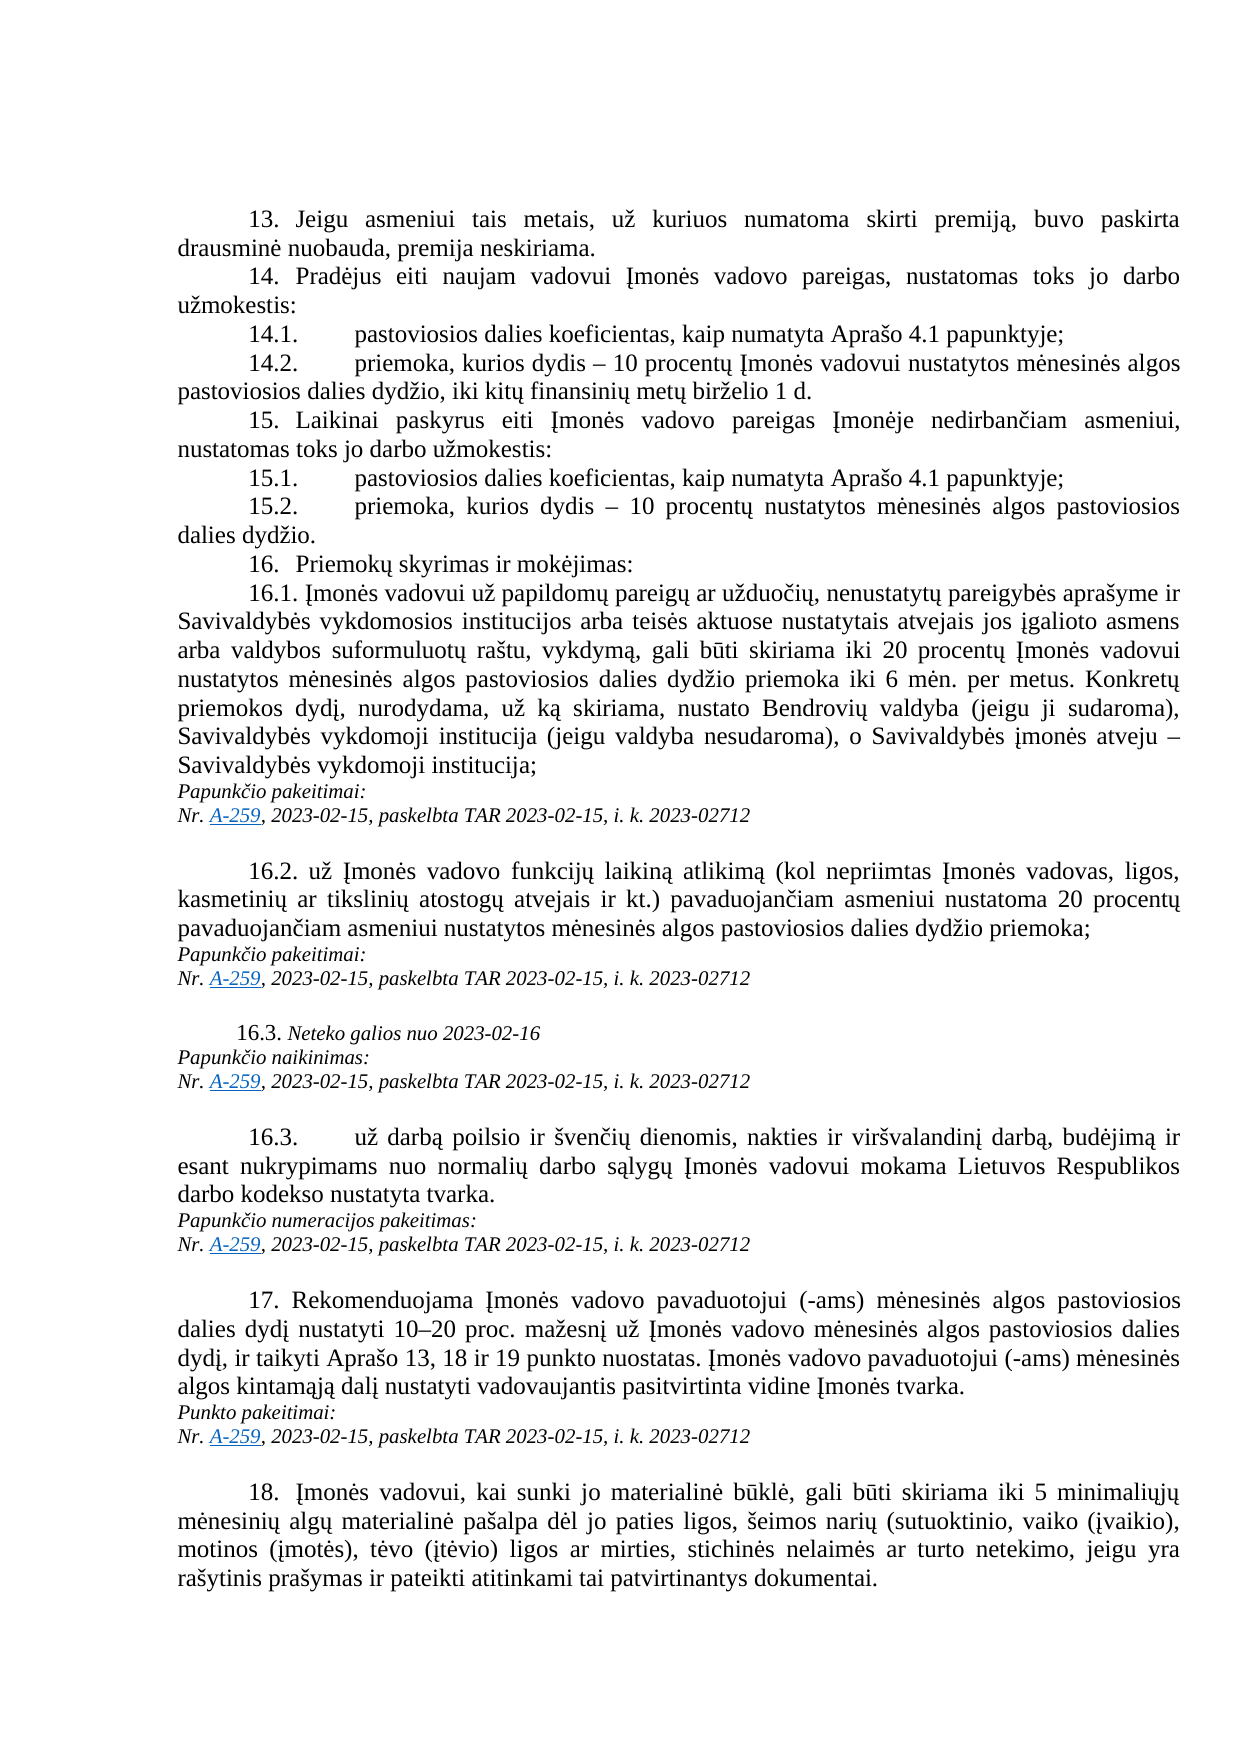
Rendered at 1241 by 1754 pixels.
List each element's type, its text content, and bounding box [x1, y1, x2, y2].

text 14. Pradėjus eiti naujam vadovui Įmonės vadovo pareigas, nustatomas toks jo darbo užmokestis: [177, 261, 1181, 319]
text Papunkčio numeracijos pakeitimas: [177, 1208, 1181, 1232]
text Nr. A-259, 2023-02-15, paskelbta TAR 2023-02-15, i. k. 2023-02712 [177, 803, 1181, 827]
text 15.2. priemoka, kurios dydis – 10 procentų nustatytos mėnesinės algos pastoviosios dalies dydžio. [177, 491, 1181, 549]
text 18. Įmonės vadovui, kai sunki jo materialinė būklė, gali būti skiriama iki 5 minimaliųjų mėnesinių algų materialinė pašalpa dėl jo paties ligos, šeimos narių (sutuoktinio, vaiko (įvaikio), motinos (įmotės), tėvo (įtėvio) ligos ar mirties, stichinės nelaimės ar turto netekimo, jeigu yra rašytinis prašymas ir pateikti atitinkami tai patvirtinantys dokumentai. [177, 1477, 1181, 1592]
text 16.1. Įmonės vadovui už papildomų pareigų ar užduočių, nenustatytų pareigybės aprašyme ir Savivaldybės vykdomosios institucijos arba teisės aktuose nustatytais atvejais jos įgalioto asmens arba valdybos suformuluotų raštu, vykdymą, gali būti skiriama iki 20 procentų Įmonės vadovui nustatytos mėnesinės algos pastoviosios dalies dydžio priemoka iki 6 mėn. per metus. Konkretų priemokos dydį, nurodydama, už ką skiriama, nustato Bendrovių valdyba (jeigu ji sudaroma), Savivaldybės vykdomoji institucija (jeigu valdyba nesudaroma), o Savivaldybės įmonės atveju – Savivaldybės vykdomoji institucija; [177, 578, 1181, 779]
text 16.3. Neteko galios nuo 2023-02-16 [177, 1019, 1181, 1045]
text Papunkčio pakeitimai: [177, 942, 1181, 966]
text Papunkčio naikinimas: [177, 1045, 1181, 1069]
text Nr. A-259, 2023-02-15, paskelbta TAR 2023-02-15, i. k. 2023-02712 [177, 1069, 1181, 1093]
text Nr. A-259, 2023-02-15, paskelbta TAR 2023-02-15, i. k. 2023-02712 [177, 1424, 1181, 1448]
text 14.2. priemoka, kurios dydis – 10 procentų Įmonės vadovui nustatytos mėnesinės algos pastoviosios dalies dydžio, iki kitų finansinių metų birželio 1 d. [177, 348, 1181, 405]
text Papunkčio pakeitimai: [177, 779, 1181, 803]
text 15. Laikinai paskyrus eiti Įmonės vadovo pareigas Įmonėje nedirbančiam asmeniui, nustatomas toks jo darbo užmokestis: [177, 405, 1181, 463]
text 15.1. pastoviosios dalies koeficientas, kaip numatyta Aprašo 4.1 papunktyje; [177, 463, 1181, 491]
text 16.3. už darbą poilsio ir švenčių dienomis, nakties ir viršvalandinį darbą, budėjimą ir esant nukrypimams nuo normalių darbo sąlygų Įmonės vadovui mokama Lietuvos Respublikos darbo kodekso nustatyta tvarka. [177, 1122, 1181, 1208]
text Nr. A-259, 2023-02-15, paskelbta TAR 2023-02-15, i. k. 2023-02712 [177, 1232, 1181, 1256]
text 17. Rekomenduojama Įmonės vadovo pavaduotojui (-ams) mėnesinės algos pastoviosios dalies dydį nustatyti 10–20 proc. mažesnį už Įmonės vadovo mėnesinės algos pastoviosios dalies dydį, ir taikyti Aprašo 13, 18 ir 19 punkto nuostatas. Įmonės vadovo pavaduotojui (-ams) mėnesinės algos kintamąją dalį nustatyti vadovaujantis pasitvirtinta vidine Įmonės tvarka. [177, 1285, 1181, 1400]
text 14.1. pastoviosios dalies koeficientas, kaip numatyta Aprašo 4.1 papunktyje; [177, 319, 1181, 348]
text 13. Jeigu asmeniui tais metais, už kuriuos numatoma skirti premiją, buvo paskirta drausminė nuobauda, premija neskiriama. [177, 204, 1181, 261]
text Nr. A-259, 2023-02-15, paskelbta TAR 2023-02-15, i. k. 2023-02712 [177, 966, 1181, 990]
text 16.2. už Įmonės vadovo funkcijų laikiną atlikimą (kol nepriimtas Įmonės vadovas, ligos, kasmetinių ar tikslinių atostogų atvejais ir kt.) pavaduojančiam asmeniui nustatoma 20 procentų pavaduojančiam asmeniui nustatytos mėnesinės algos pastoviosios dalies dydžio priemoka; [177, 856, 1181, 942]
text Punkto pakeitimai: [177, 1400, 1181, 1424]
text 16. Priemokų skyrimas ir mokėjimas: [177, 549, 1181, 578]
